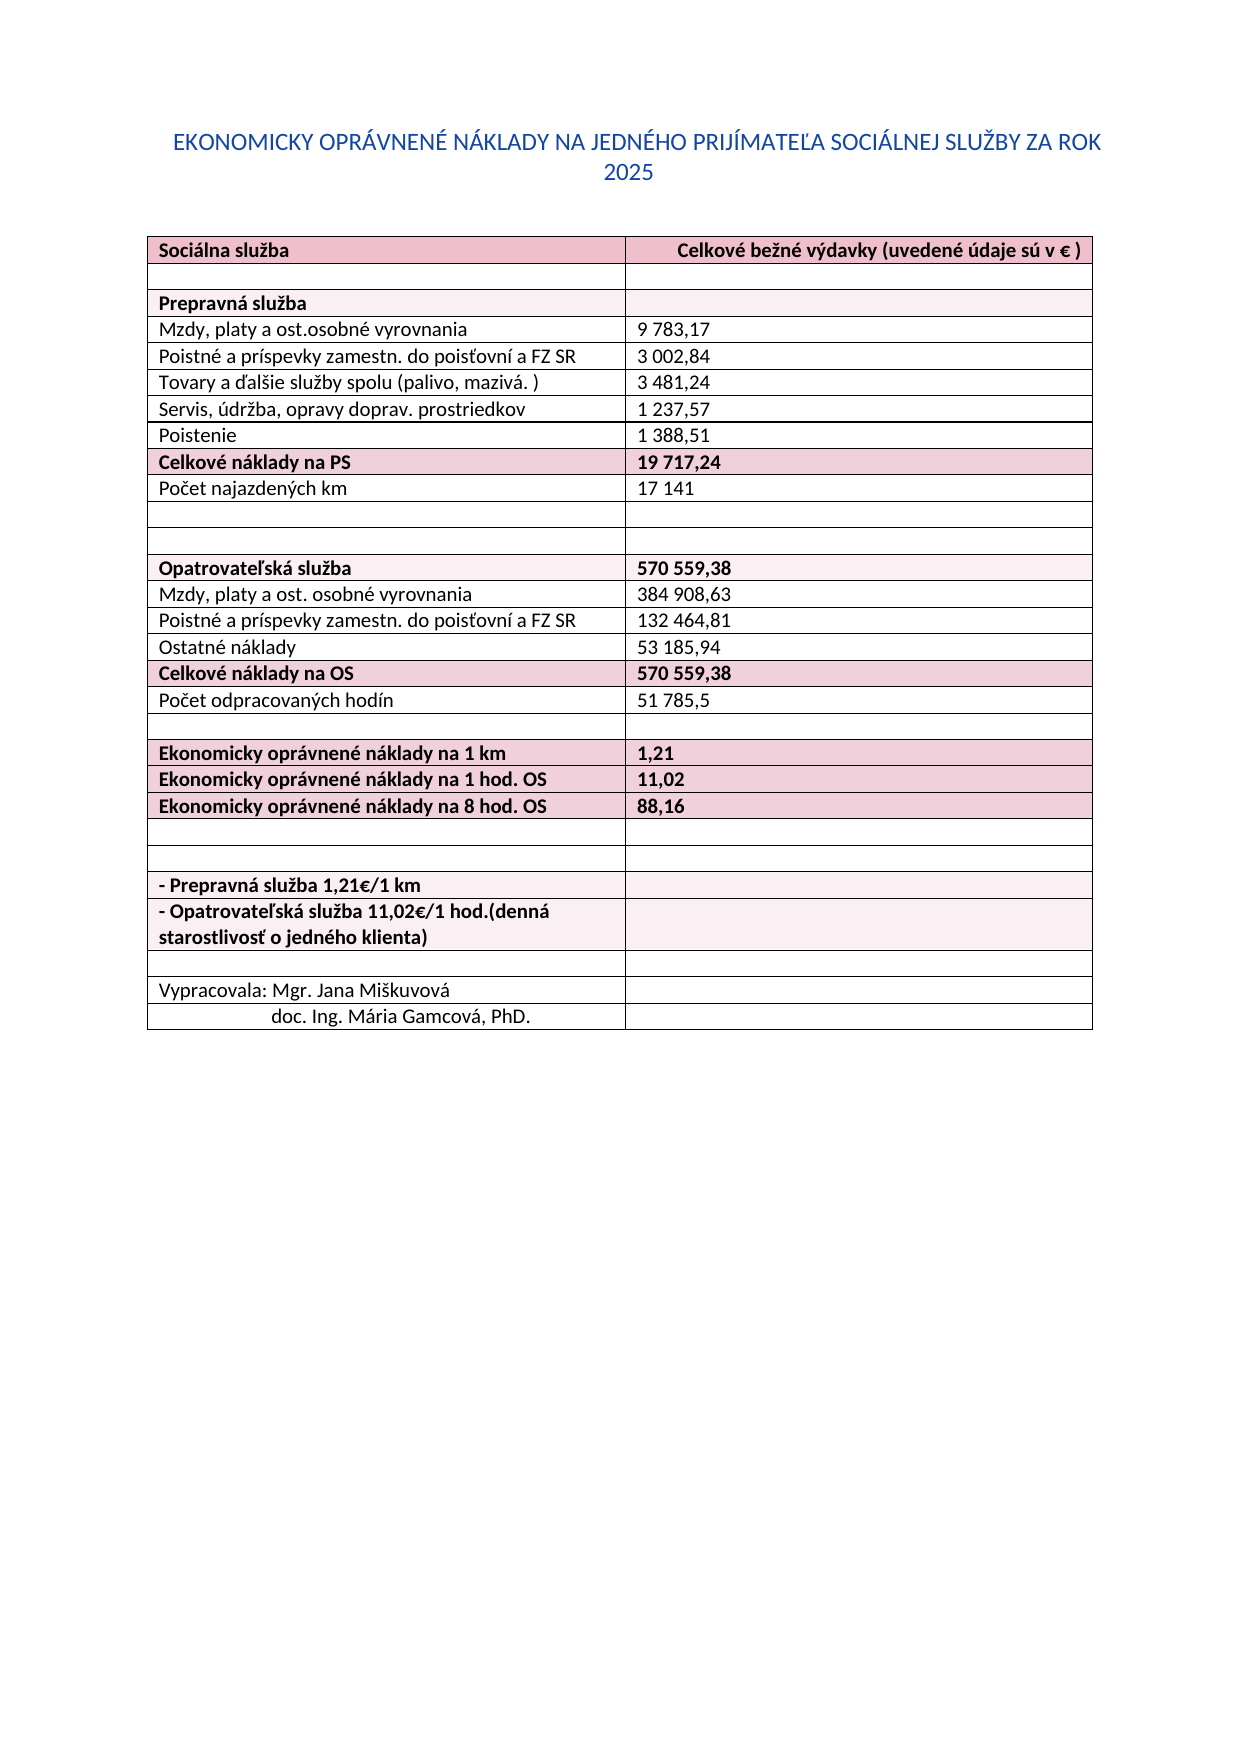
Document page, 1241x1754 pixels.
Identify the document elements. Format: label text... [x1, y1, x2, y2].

table_cell 9 783,17 [626, 317, 1092, 342]
table_cell [626, 264, 1092, 289]
table_cell 1,21 [626, 740, 1092, 765]
table_cell [148, 264, 625, 289]
table_cell [148, 951, 625, 976]
table_cell 53 185,94 [626, 634, 1092, 659]
table_header Celkové bežné výdavky (uvedené údaje sú v € ) [626, 237, 1092, 263]
table_cell Celkové náklady na OS [148, 661, 625, 686]
table_cell 3 481,24 [626, 370, 1092, 395]
table_cell doc. Ing. Mária Gamcová, PhD. [148, 1004, 625, 1029]
table_cell Ostatné náklady [148, 634, 625, 659]
table_cell [148, 528, 625, 554]
table_cell 3 002,84 [626, 343, 1092, 368]
table_cell Opatrovateľská služba [148, 555, 625, 580]
table_cell 11,02 [626, 766, 1092, 792]
table_cell - Prepravná služba 1,21€/1 km [148, 872, 625, 898]
table_cell [148, 846, 625, 871]
table_cell [626, 528, 1092, 554]
table_cell Poistné a príspevky zamestn. do poisťovní a FZ SR [148, 343, 625, 368]
table_cell [626, 951, 1092, 976]
table_cell [626, 846, 1092, 871]
table_cell Mzdy, platy a ost.osobné vyrovnania [148, 317, 625, 342]
table_cell [148, 502, 625, 527]
table_cell Ekonomicky oprávnené náklady na 1 km [148, 740, 625, 765]
table_cell [626, 899, 1092, 949]
table_cell [626, 1004, 1092, 1029]
table_cell [626, 819, 1092, 845]
table_cell [148, 819, 625, 845]
table_cell 88,16 [626, 793, 1092, 818]
table_cell - Opatrovateľská služba 11,02€/1 hod.(denná starostlivosť o jedného klienta) [148, 899, 625, 949]
table_cell Poistné a príspevky zamestn. do poisťovní a FZ SR [148, 608, 625, 633]
table_cell 17 141 [626, 475, 1092, 501]
table_cell [626, 290, 1092, 316]
table_cell Počet najazdených km [148, 475, 625, 501]
table_cell Servis, údržba, opravy doprav. prostriedkov [148, 396, 625, 421]
subtitle EKONOMICKY OPRÁVNENÉ NÁKLADY NA JEDNÉHO PRIJÍMATEĽA SOCIÁLNEJ SLUŽBY ZA ROK 2025 [135, 126, 1122, 187]
table_cell [626, 502, 1092, 527]
table_cell Ekonomicky oprávnené náklady na 8 hod. OS [148, 793, 625, 818]
table_cell 19 717,24 [626, 449, 1092, 474]
table_cell 1 237,57 [626, 396, 1092, 421]
table_cell Poistenie [148, 423, 625, 448]
table_cell 570 559,38 [626, 555, 1092, 580]
table_cell [148, 714, 625, 739]
table_cell Počet odpracovaných hodín [148, 687, 625, 712]
table_cell Tovary a ďalšie služby spolu (palivo, mazivá. ) [148, 370, 625, 395]
table_cell Prepravná služba [148, 290, 625, 316]
table_cell 384 908,63 [626, 581, 1092, 607]
table_cell 132 464,81 [626, 608, 1092, 633]
table_cell [626, 714, 1092, 739]
table_cell Ekonomicky oprávnené náklady na 1 hod. OS [148, 766, 625, 792]
table_cell 1 388,51 [626, 423, 1092, 448]
table_cell Mzdy, platy a ost. osobné vyrovnania [148, 581, 625, 607]
table_cell Celkové náklady na PS [148, 449, 625, 474]
table_cell 51 785,5 [626, 687, 1092, 712]
table_cell [626, 872, 1092, 898]
table_cell Vypracovala: Mgr. Jana Miškuvová [148, 977, 625, 1002]
table_header Sociálna služba [148, 237, 625, 263]
table_cell [626, 977, 1092, 1002]
table_cell 570 559,38 [626, 661, 1092, 686]
